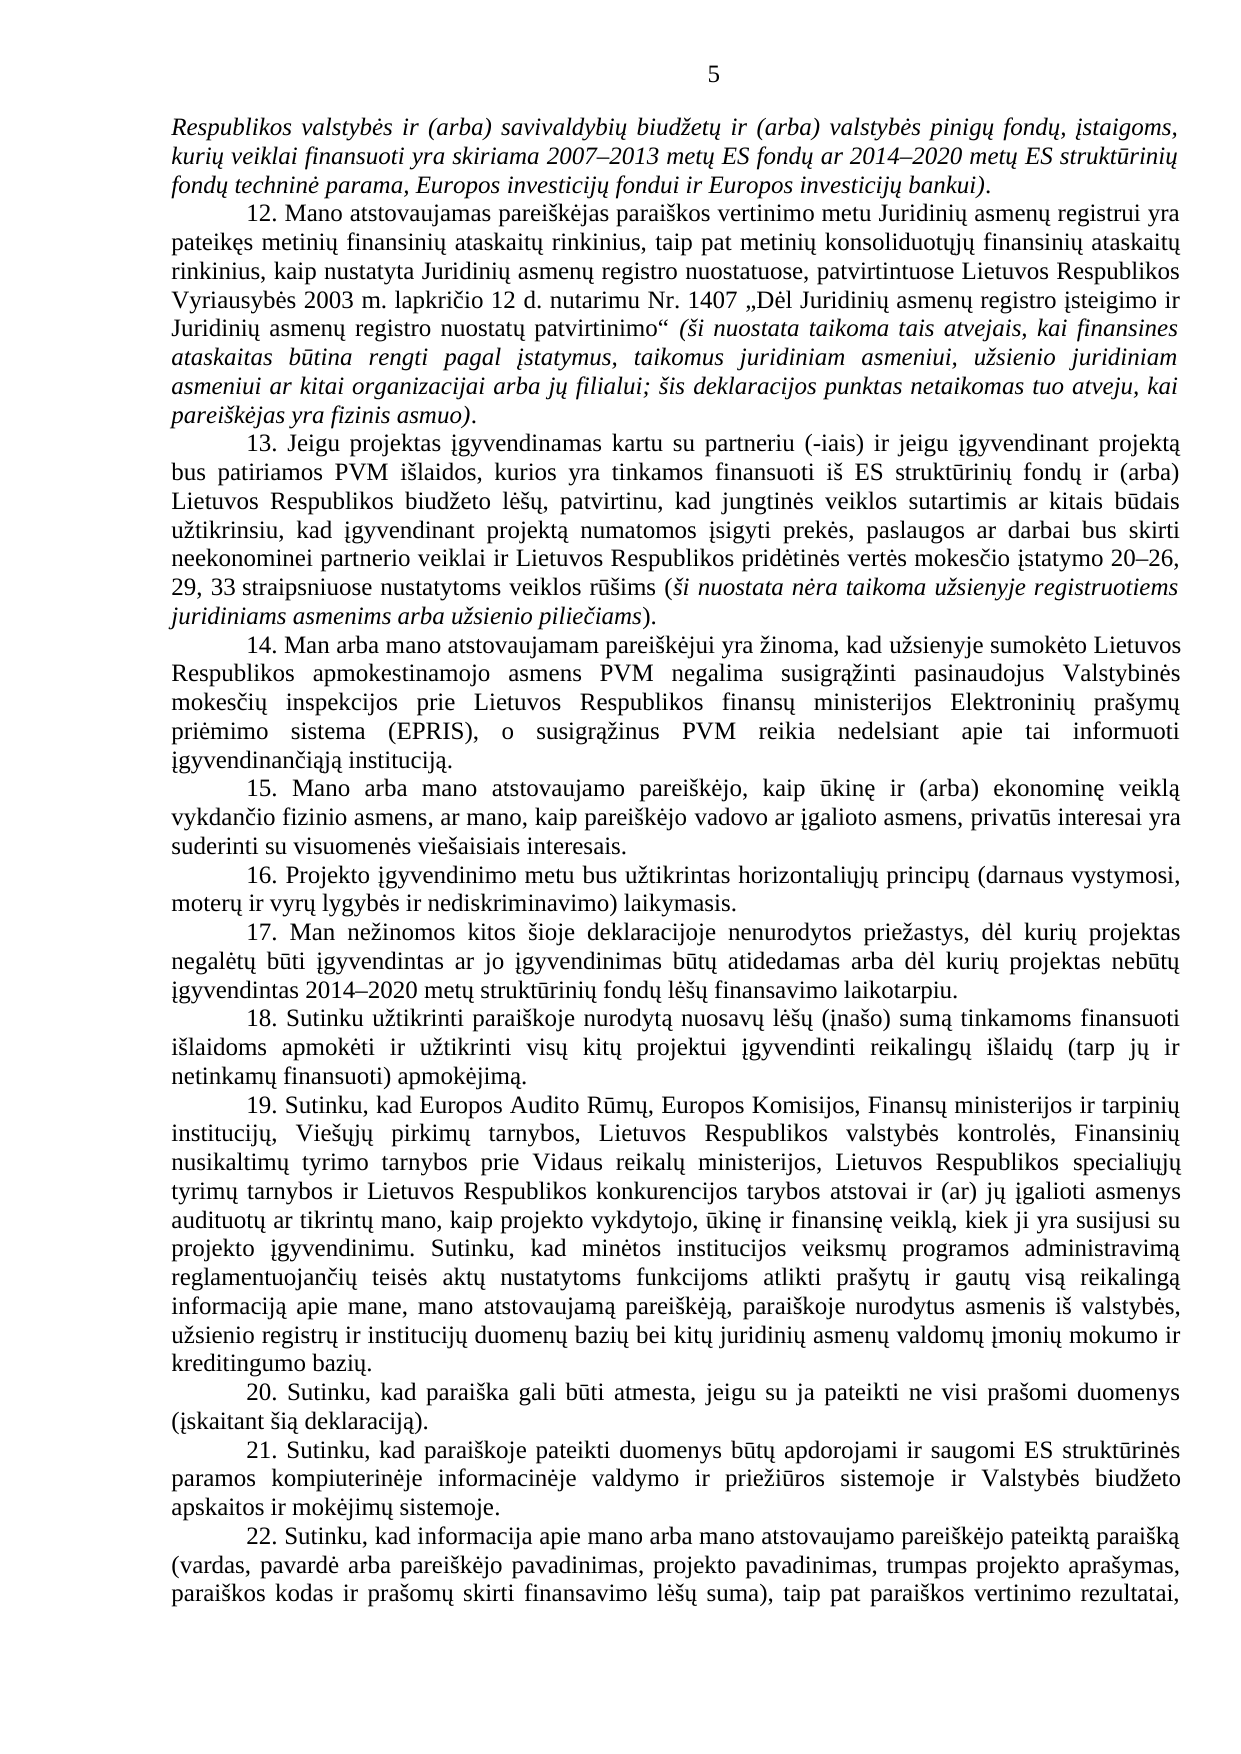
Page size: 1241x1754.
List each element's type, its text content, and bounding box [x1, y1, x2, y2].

text 21. Sutinku, kad paraiškoje pateikti duomenys būtų apdorojami ir saugomi ES struktūrinės paramos kompiuterinėje informacinėje valdymo ir priežiūros sistemoje ir Valstybės biudžeto apskaitos ir mokėjimų sistemoje. [171, 1435, 1181, 1521]
text 20. Sutinku, kad paraiška gali būti atmesta, jeigu su ja pateikti ne visi prašomi duomenys (įskaitant šią deklaraciją). [171, 1377, 1181, 1435]
text Respublikos valstybės ir (arba) savivaldybių biudžetų ir (arba) valstybės pinigų fondų, įstaigoms, kurių veiklai finansuoti yra skiriama 2007–2013 metų ES fondų ar 2014–2020 metų ES struktūrinių fondų techninė parama, Europos investicijų fondui ir Europos investicijų bankui). [171, 112, 1181, 198]
text 16. Projekto įgyvendinimo metu bus užtikrintas horizontaliųjų principų (darnaus vystymosi, moterų ir vyrų lygybės ir nediskriminavimo) laikymasis. [171, 860, 1181, 917]
text 14. Man arba mano atstovaujamam pareiškėjui yra žinoma, kad užsienyje sumokėto Lietuvos Respublikos apmokestinamojo asmens PVM negalima susigrąžinti pasinaudojus Valstybinės mokesčių inspekcijos prie Lietuvos Respublikos finansų ministerijos Elektroninių prašymų priėmimo sistema (EPRIS), o susigrąžinus PVM reikia nedelsiant apie tai informuoti įgyvendinančiąją instituciją. [171, 630, 1181, 773]
text 12. Mano atstovaujamas pareiškėjas paraiškos vertinimo metu Juridinių asmenų registrui yra pateikęs metinių finansinių ataskaitų rinkinius, taip pat metinių konsoliduotųjų finansinių ataskaitų rinkinius, kaip nustatyta Juridinių asmenų registro nuostatuose, patvirtintuose Lietuvos Respublikos Vyriausybės 2003 m. lapkričio 12 d. nutarimu Nr. 1407 „Dėl Juridinių asmenų registro įsteigimo ir Juridinių asmenų registro nuostatų patvirtinimo“ (ši nuostata taikoma tais atvejais, kai finansines ataskaitas būtina rengti pagal įstatymus, taikomus juridiniam asmeniui, užsienio juridiniam asmeniui ar kitai organizacijai arba jų filialui; šis deklaracijos punktas netaikomas tuo atveju, kai pareiškėjas yra fizinis asmuo). [171, 198, 1181, 428]
text 19. Sutinku, kad Europos Audito Rūmų, Europos Komisijos, Finansų ministerijos ir tarpinių institucijų, Viešųjų pirkimų tarnybos, Lietuvos Respublikos valstybės kontrolės, Finansinių nusikaltimų tyrimo tarnybos prie Vidaus reikalų ministerijos, Lietuvos Respublikos specialiųjų tyrimų tarnybos ir Lietuvos Respublikos konkurencijos tarybos atstovai ir (ar) jų įgalioti asmenys audituotų ar tikrintų mano, kaip projekto vykdytojo, ūkinę ir finansinę veiklą, kiek ji yra susijusi su projekto įgyvendinimu. Sutinku, kad minėtos institucijos veiksmų programos administravimą reglamentuojančių teisės aktų nustatytoms funkcijoms atlikti prašytų ir gautų visą reikalingą informaciją apie mane, mano atstovaujamą pareiškėją, paraiškoje nurodytus asmenis iš valstybės, užsienio registrų ir institucijų duomenų bazių bei kitų juridinių asmenų valdomų įmonių mokumo ir kreditingumo bazių. [171, 1090, 1181, 1377]
text 22. Sutinku, kad informacija apie mano arba mano atstovaujamo pareiškėjo pateiktą paraišką (vardas, pavardė arba pareiškėjo pavadinimas, projekto pavadinimas, trumpas projekto aprašymas, paraiškos kodas ir prašomų skirti finansavimo lėšų suma), taip pat paraiškos vertinimo rezultatai, [171, 1521, 1181, 1607]
text 17. Man nežinomos kitos šioje deklaracijoje nenurodytos priežastys, dėl kurių projektas negalėtų būti įgyvendintas ar jo įgyvendinimas būtų atidedamas arba dėl kurių projektas nebūtų įgyvendintas 2014–2020 metų struktūrinių fondų lėšų finansavimo laikotarpiu. [171, 917, 1181, 1003]
text 18. Sutinku užtikrinti paraiškoje nurodytą nuosavų lėšų (įnašo) sumą tinkamoms finansuoti išlaidoms apmokėti ir užtikrinti visų kitų projektui įgyvendinti reikalingų išlaidų (tarp jų ir netinkamų finansuoti) apmokėjimą. [171, 1003, 1181, 1090]
text 15. Mano arba mano atstovaujamo pareiškėjo, kaip ūkinę ir (arba) ekonominę veiklą vykdančio fizinio asmens, ar mano, kaip pareiškėjo vadovo ar įgalioto asmens, privatūs interesai yra suderinti su visuomenės viešaisiais interesais. [171, 773, 1181, 860]
text 13. Jeigu projektas įgyvendinamas kartu su partneriu (-iais) ir jeigu įgyvendinant projektą bus patiriamos PVM išlaidos, kurios yra tinkamos finansuoti iš ES struktūrinių fondų ir (arba) Lietuvos Respublikos biudžeto lėšų, patvirtinu, kad jungtinės veiklos sutartimis ar kitais būdais užtikrinsiu, kad įgyvendinant projektą numatomos įsigyti prekės, paslaugos ar darbai bus skirti neekonominei partnerio veiklai ir Lietuvos Respublikos pridėtinės vertės mokesčio įstatymo 20–26, 29, 33 straipsniuose nustatytoms veiklos rūšims (ši nuostata nėra taikoma užsienyje registruotiems juridiniams asmenims arba užsienio piliečiams). [171, 428, 1181, 630]
